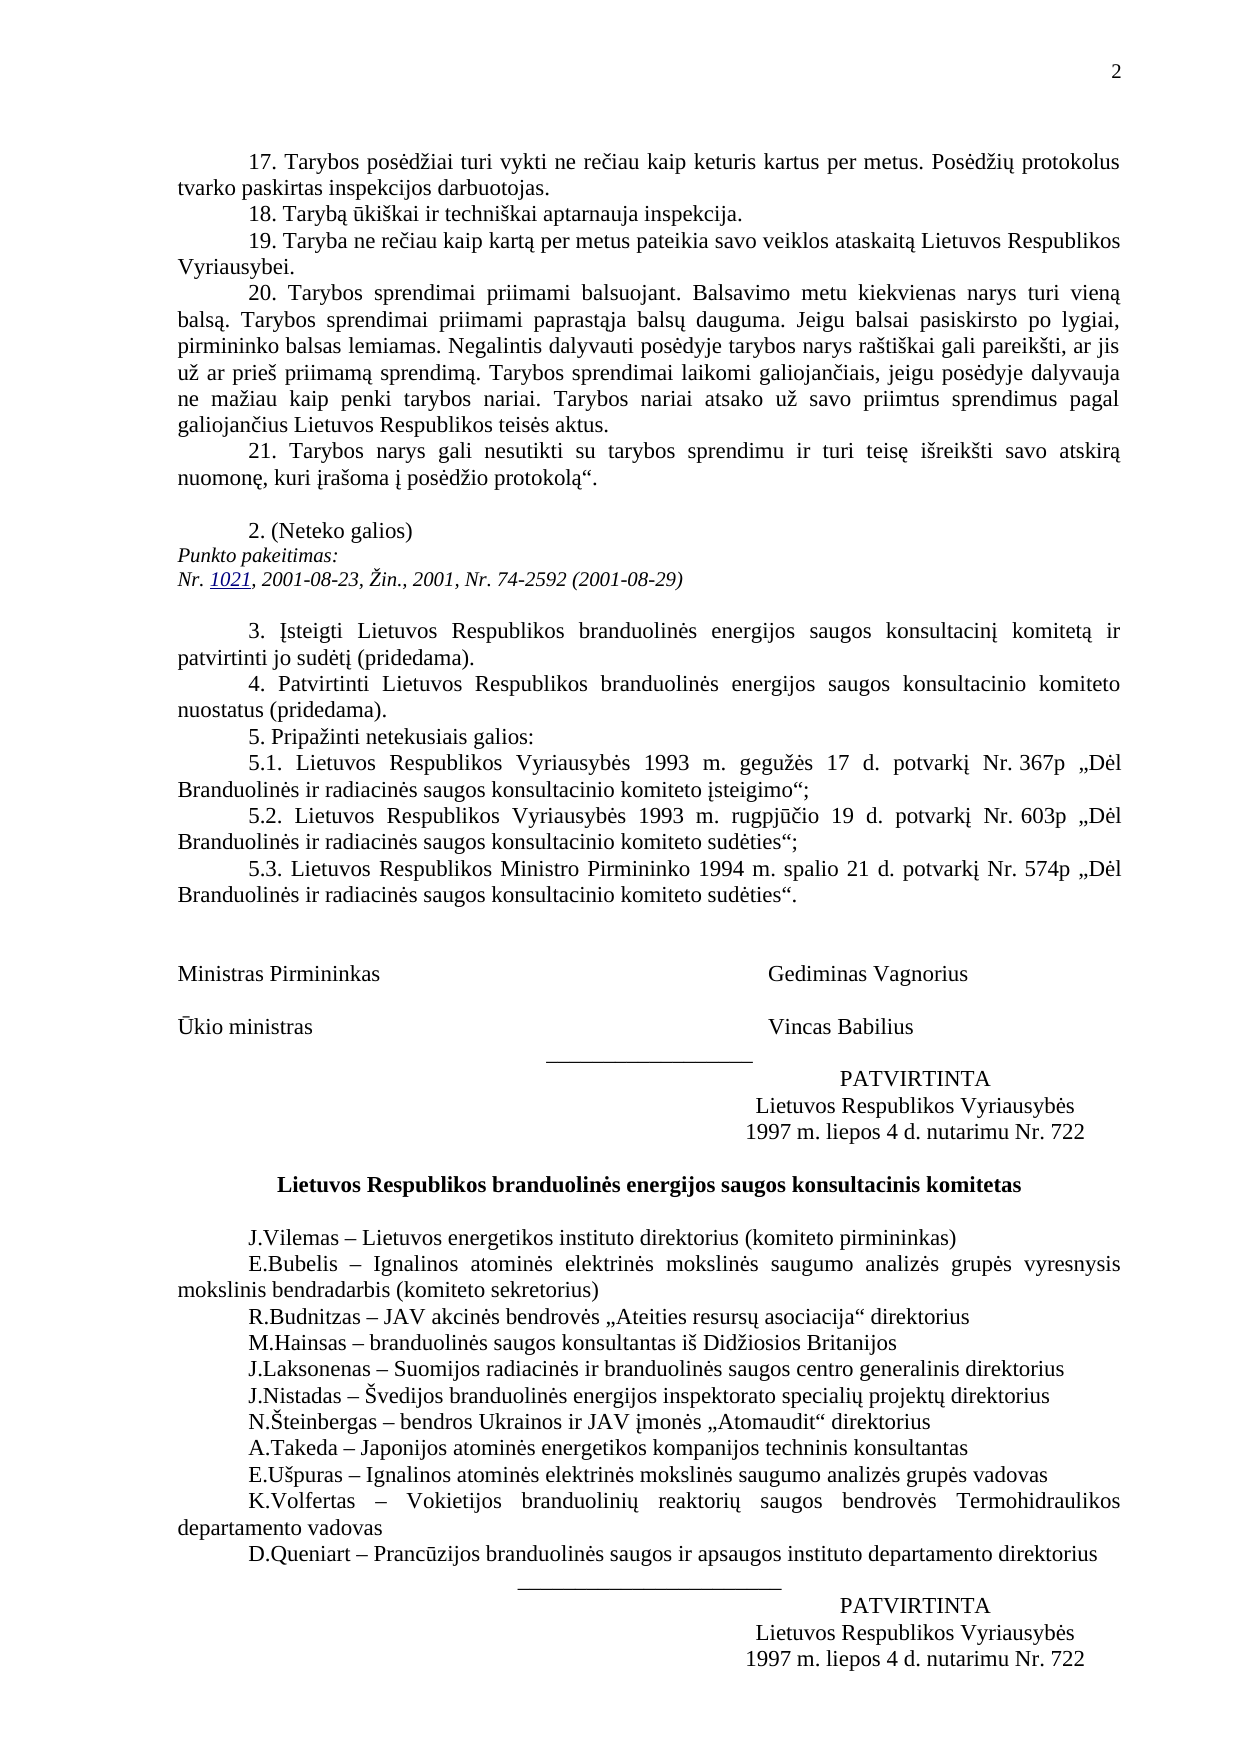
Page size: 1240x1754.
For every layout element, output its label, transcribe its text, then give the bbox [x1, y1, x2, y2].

text R.Budnitzas – JAV akcinės bendrovės „Ateities resursų asociacija“ direktorius [177, 1303, 1122, 1329]
text Lietuvos Respublikos Vyriausybės [709, 1619, 1122, 1645]
text Punkto pakeitimas: [177, 543, 1122, 567]
text N.Šteinbergas – bendros Ukrainos ir JAV įmonės „Atomaudit“ direktorius [177, 1408, 1122, 1434]
text E.Bubelis – Ignalinos atominės elektrinės mokslinės saugumo analizės grupės vyresnysis mokslinis bendradarbis (komiteto sekretorius) [177, 1250, 1122, 1303]
text 18. Tarybą ūkiškai ir techniškai aptarnauja inspekcija. [177, 200, 1122, 227]
text J.Vilemas – Lietuvos energetikos instituto direktorius (komiteto pirmininkas) [177, 1224, 1122, 1250]
text __________________ [177, 1039, 1122, 1066]
text 5.3. Lietuvos Respublikos Ministro Pirmininko 1994 m. spalio 21 d. potvarkį Nr. 574p „Dėl Branduolinės ir radiacinės saugos konsultacinio komiteto sudėties“. [177, 855, 1122, 907]
text 20. Tarybos sprendimai priimami balsuojant. Balsavimo metu kiekvienas narys turi vieną balsą. Tarybos sprendimai priimami paprastąja balsų dauguma. Jeigu balsai pasiskirsto po lygiai, pirmininko balsas lemiamas. Negalintis dalyvauti posėdyje tarybos narys raštiškai gali pareikšti, ar jis už ar prieš priimamą sprendimą. Tarybos sprendimai laikomi galiojančiais, jeigu posėdyje dalyvauja ne mažiau kaip penki tarybos nariai. Tarybos nariai atsako už savo priimtus sprendimus pagal galiojančius Lietuvos Respublikos teisės aktus. [177, 279, 1122, 438]
text Ministras Pirmininkas Gediminas Vagnorius [177, 960, 1122, 986]
subtitle Lietuvos Respublikos branduolinės energijos saugos konsultacinis komitetas [177, 1171, 1122, 1197]
text 3. Įsteigti Lietuvos Respublikos branduolinės energijos saugos konsultacinį komitetą ir patvirtinti jo sudėtį (pridedama). [177, 617, 1122, 670]
text 1997 m. liepos 4 d. nutarimu Nr. 722 [709, 1645, 1122, 1672]
text 5. Pripažinti netekusiais galios: [177, 723, 1122, 749]
text J.Nistadas – Švedijos branduolinės energijos inspektorato specialių projektų direktorius [177, 1382, 1122, 1408]
text D.Queniart – Prancūzijos branduolinės saugos ir apsaugos instituto departamento direktorius [177, 1540, 1122, 1566]
text PATVIRTINTA [709, 1066, 1122, 1092]
text 4. Patvirtinti Lietuvos Respublikos branduolinės energijos saugos konsultacinio komiteto nuostatus (pridedama). [177, 670, 1122, 723]
text J.Laksonenas – Suomijos radiacinės ir branduolinės saugos centro generalinis direktorius [177, 1355, 1122, 1382]
text M.Hainsas – branduolinės saugos konsultantas iš Didžiosios Britanijos [177, 1329, 1122, 1355]
text 17. Tarybos posėdžiai turi vykti ne rečiau kaip keturis kartus per metus. Posėdžių protokolus tvarko paskirtas inspekcijos darbuotojas. [177, 148, 1122, 200]
text E.Ušpuras – Ignalinos atominės elektrinės mokslinės saugumo analizės grupės vadovas [177, 1461, 1122, 1487]
text _______________________ [177, 1566, 1122, 1593]
text 21. Tarybos narys gali nesutikti su tarybos sprendimu ir turi teisę išreikšti savo atskirą nuomonę, kuri įrašoma į posėdžio protokolą“. [177, 438, 1122, 490]
text 1997 m. liepos 4 d. nutarimu Nr. 722 [709, 1118, 1122, 1144]
text Ūkio ministras Vincas Babilius [177, 1013, 1122, 1039]
text 5.1. Lietuvos Respublikos Vyriausybės 1993 m. gegužės 17 d. potvarkį Nr. 367p „Dėl Branduolinės ir radiacinės saugos konsultacinio komiteto įsteigimo“; [177, 749, 1122, 802]
text 19. Taryba ne rečiau kaip kartą per metus pateikia savo veiklos ataskaitą Lietuvos Respublikos Vyriausybei. [177, 227, 1122, 279]
text Lietuvos Respublikos Vyriausybės [709, 1092, 1122, 1118]
text 5.2. Lietuvos Respublikos Vyriausybės 1993 m. rugpjūčio 19 d. potvarkį Nr. 603p „Dėl Branduolinės ir radiacinės saugos konsultacinio komiteto sudėties“; [177, 802, 1122, 855]
text K.Volfertas – Vokietijos branduolinių reaktorių saugos bendrovės Termohidraulikos departamento vadovas [177, 1487, 1122, 1540]
text A.Takeda – Japonijos atominės energetikos kompanijos techninis konsultantas [177, 1434, 1122, 1461]
text 2. (Neteko galios) [177, 517, 1122, 543]
text Nr. 1021, 2001-08-23, Žin., 2001, Nr. 74-2592 (2001-08-29) [177, 567, 1122, 591]
text PATVIRTINTA [709, 1593, 1122, 1619]
